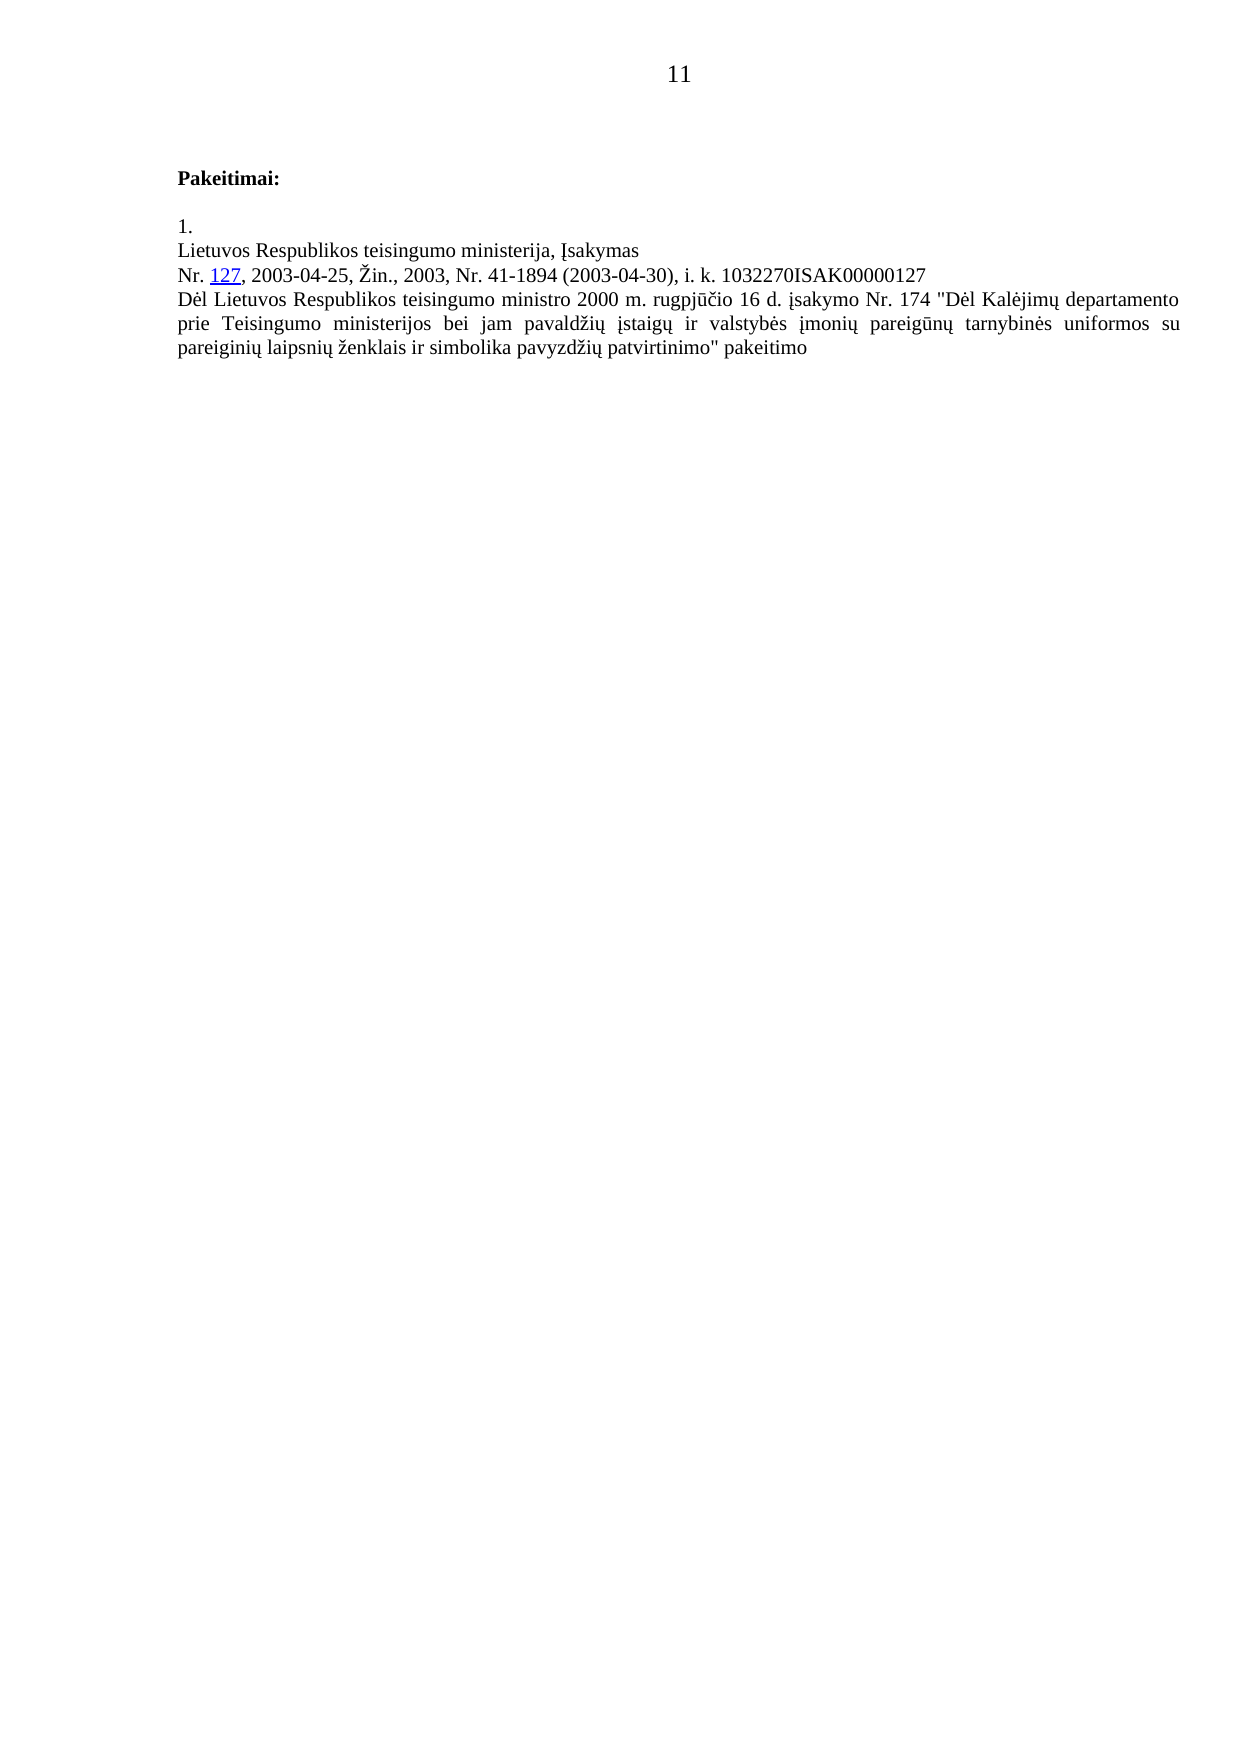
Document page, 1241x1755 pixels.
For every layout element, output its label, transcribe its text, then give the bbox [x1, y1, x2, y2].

text Lietuvos Respublikos teisingumo ministerija, Įsakymas [177, 238, 1181, 262]
text Nr. 127, 2003-04-25, Žin., 2003, Nr. 41-1894 (2003-04-30), i. k. 1032270ISAK00000127 [177, 262, 1181, 287]
text 1. [177, 214, 1181, 238]
text Dėl Lietuvos Respublikos teisingumo ministro 2000 m. rugpjūčio 16 d. įsakymo Nr. 174 "Dėl Kalėjimų departamento prie Teisingumo ministerijos bei jam pavaldžių įstaigų ir valstybės įmonių pareigūnų tarnybinės uniformos su pareiginių laipsnių ženklais ir simbolika pavyzdžių patvirtinimo" pakeitimo [177, 287, 1181, 359]
text Pakeitimai: [177, 166, 1181, 190]
